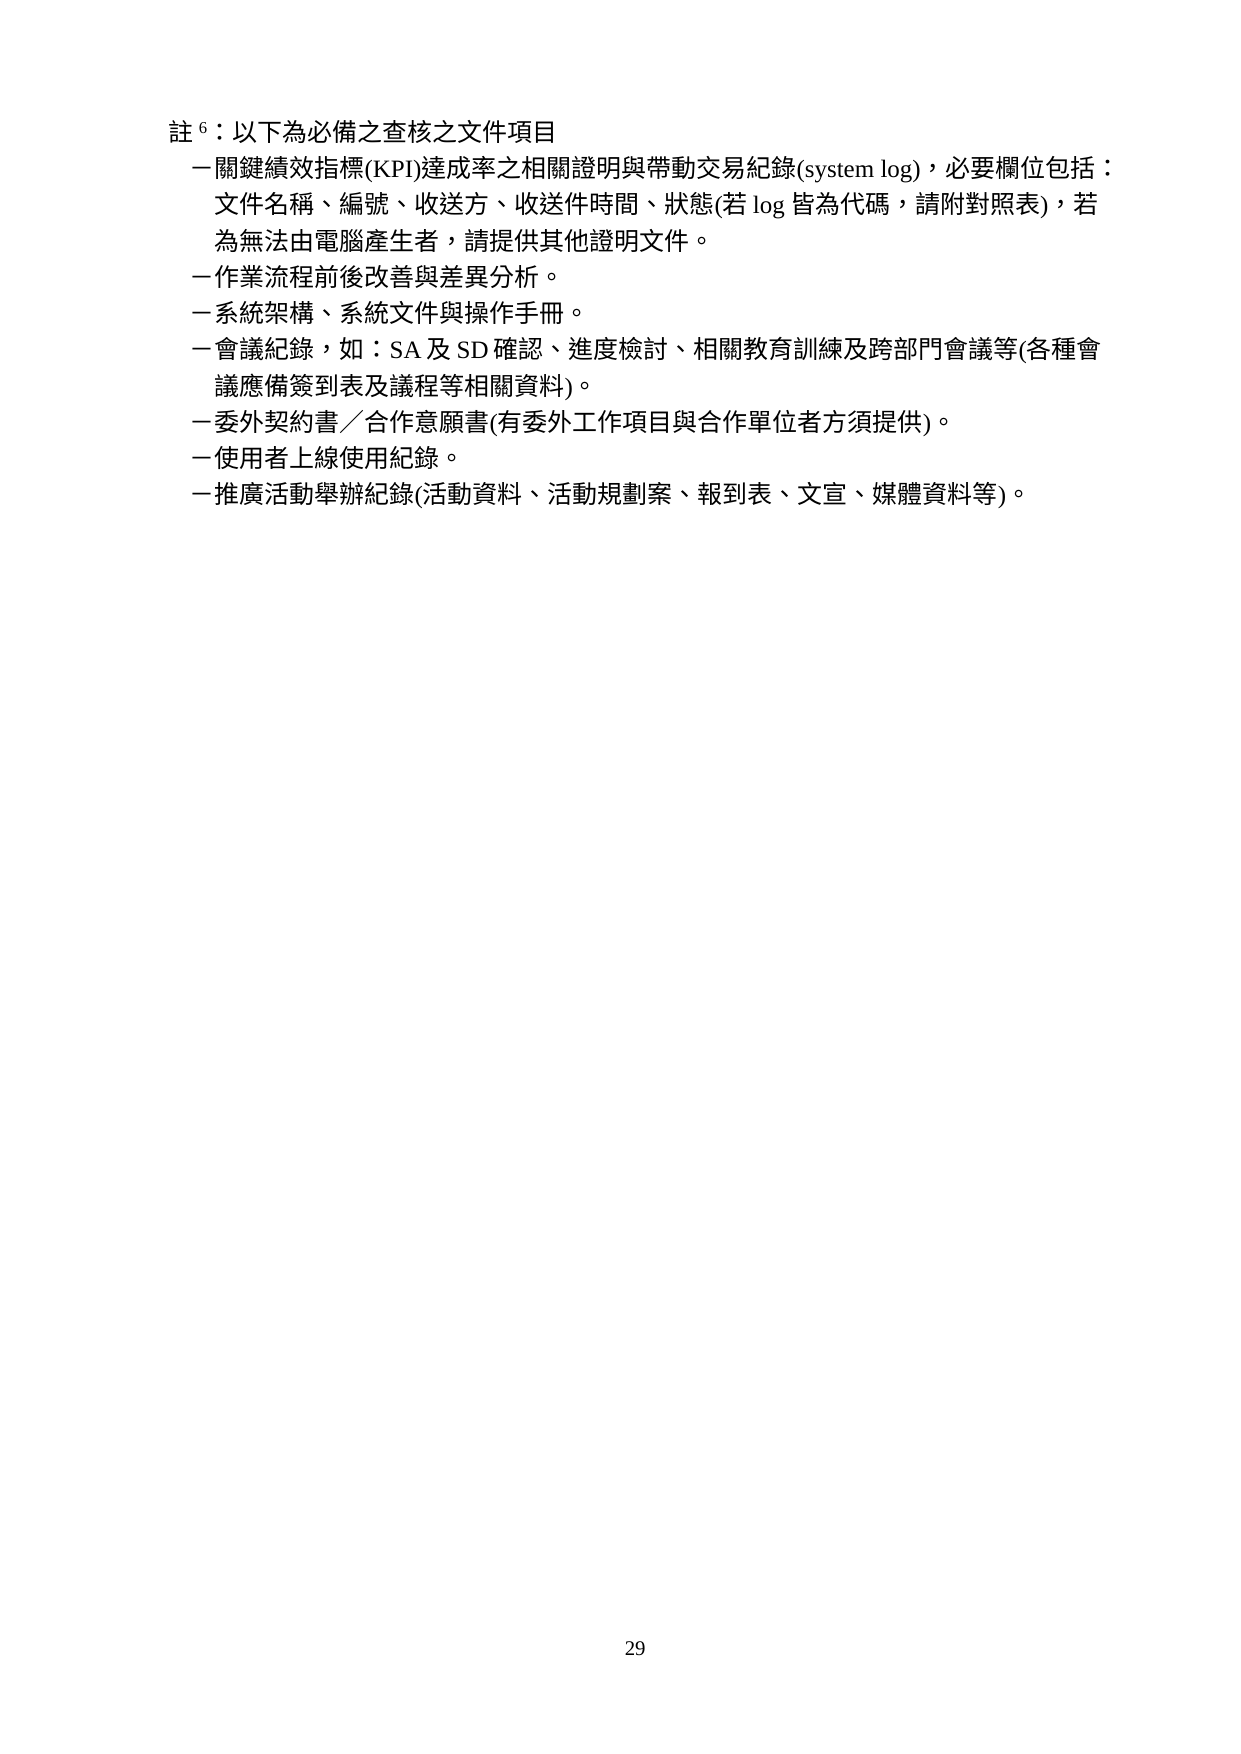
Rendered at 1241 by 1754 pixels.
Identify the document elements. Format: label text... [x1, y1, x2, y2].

text －會議紀錄，如：SA及SD確認、進度檢討、相關教育訓練及跨部門會議等(各種會議應備簽到表及議程等相關資料)。 [189, 330, 1122, 402]
text 註6：以下為必備之查核之文件項目 [168, 112, 1122, 148]
text －委外契約書／合作意願書(有委外工作項目與合作單位者方須提供)。 [189, 402, 1122, 438]
text －關鍵績效指標(KPI)達成率之相關證明與帶動交易紀錄(system log)，必要欄位包括：文件名稱、編號、收送方、收送件時間、狀態(若log皆為代碼，請附對照表)，若為無法由電腦產生者，請提供其他證明文件。 [189, 148, 1122, 257]
text －系統架構、系統文件與操作手冊。 [189, 293, 1122, 330]
text －使用者上線使用紀錄。 [189, 438, 1122, 475]
text －作業流程前後改善與差異分析。 [189, 257, 1122, 293]
text －推廣活動舉辦紀錄(活動資料、活動規劃案、報到表、文宣、媒體資料等)。 [189, 475, 1122, 511]
